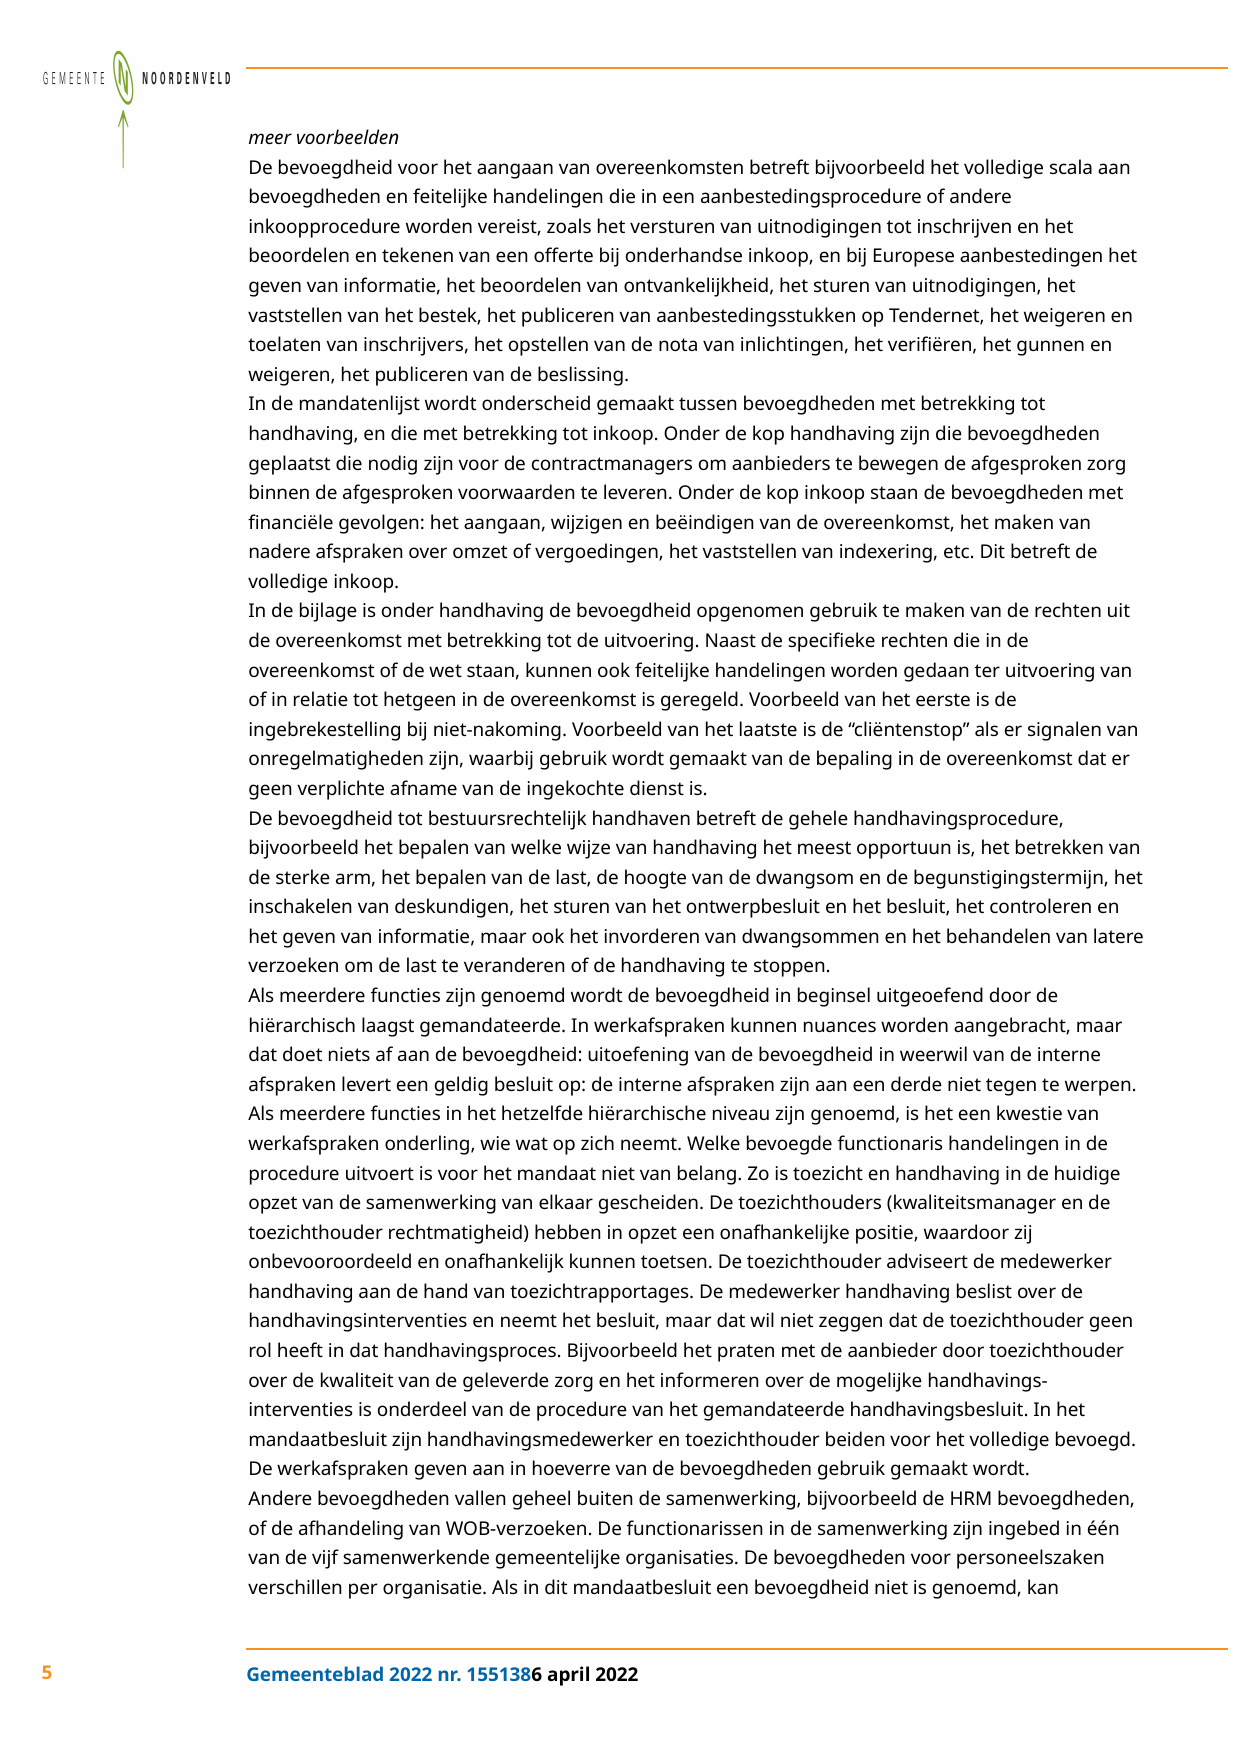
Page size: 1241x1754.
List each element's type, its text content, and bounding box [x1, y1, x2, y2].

text Andere bevoegdheden vallen geheel buiten de samenwerking, bijvoorbeeld de HRM bevoegdheden, of de afhandeling van WOB-verzoeken. De functionarissen in de samenwerking zijn ingebed in één van de vijf samenwerkende gemeentelijke organisaties. De bevoegdheden voor personeelszaken verschillen per organisatie. Als in dit mandaatbesluit een bevoegdheid niet is genoemd, kan [248, 1485, 1152, 1600]
text Als meerdere functies in het hetzelfde hiërarchische niveau zijn genoemd, is het een kwestie van werkafspraken onderling, wie wat op zich neemt. Welke bevoegde functionaris handelingen in de procedure uitvoert is voor het mandaat niet van belang. Zo is toezicht en handhaving in de huidige opzet van de samenwerking van elkaar gescheiden. De toezichthouders (kwaliteitsmanager en de toezichthouder rechtmatigheid) hebben in opzet een onafhankelijke positie, waardoor zij onbevooroordeeld en onafhankelijk kunnen toetsen. De toezichthouder adviseert de medewerker handhaving aan de hand van toezichtrapportages. De medewerker handhaving beslist over de handhavingsinterventies en neemt het besluit, maar dat wil niet zeggen dat de toezichthouder geen rol heeft in dat handhavingsproces. Bijvoorbeeld het praten met de aanbieder door toezichthouder over de kwaliteit van de geleverde zorg en het informeren over de mogelijke handhavings-interventies is onderdeel van de procedure van het gemandateerde handhavingsbesluit. In het mandaatbesluit zijn handhavingsmedewerker en toezichthouder beiden voor het volledige bevoegd. De werkafspraken geven aan in hoeverre van de bevoegdheden gebruik gemaakt wordt. [248, 1101, 1152, 1481]
text In de mandatenlijst wordt onderscheid gemaakt tussen bevoegdheden met betrekking tot handhaving, en die met betrekking tot inkoop. Onder de kop handhaving zijn die bevoegdheden geplaatst die nodig zijn voor de contractmanagers om aanbieders te bewegen de afgesproken zorg binnen de afgesproken voorwaarden te leveren. Onder de kop inkoop staan de bevoegdheden met financiële gevolgen: het aangaan, wijzigen en beëindigen van de overeenkomst, het maken van nadere afspraken over omzet of vergoedingen, het vaststellen van indexering, etc. Dit betreft de volledige inkoop. [248, 391, 1152, 594]
text Als meerdere functies zijn genoemd wordt de bevoegdheid in beginsel uitgeoefend door de hiërarchisch laagst gemandateerde. In werkafspraken kunnen nuances worden aangebracht, maar dat doet niets af aan de bevoegdheid: uitoefening van de bevoegdheid in weerwil van de interne afspraken levert een geldig besluit op: de interne afspraken zijn aan een derde niet tegen te werpen. [248, 982, 1152, 1097]
picture [41, 47, 231, 172]
text meer voorbeelden [248, 124, 1152, 150]
text In de bijlage is onder handhaving de bevoegdheid opgenomen gebruik te maken van de rechten uit de overeenkomst met betrekking tot de uitvoering. Naast de specifieke rechten die in de overeenkomst of de wet staan, kunnen ook feitelijke handelingen worden gedaan ter uitvoering van of in relatie tot hetgeen in de overeenkomst is geregeld. Voorbeeld van het eerste is de ingebrekestelling bij niet-nakoming. Voorbeeld van het laatste is de “cliëntenstop” als er signalen van onregelmatigheden zijn, waarbij gebruik wordt gemaakt van de bepaling in de overeenkomst dat er geen verplichte afname van de ingekochte dienst is. [248, 598, 1152, 801]
text De bevoegdheid voor het aangaan van overeenkomsten betreft bijvoorbeeld het volledige scala aan bevoegdheden en feitelijke handelingen die in een aanbestedingsprocedure of andere inkoopprocedure worden vereist, zoals het versturen van uitnodigingen tot inschrijven en het beoordelen en tekenen van een offerte bij onderhandse inkoop, en bij Europese aanbestedingen het geven van informatie, het beoordelen van ontvankelijkheid, het sturen van uitnodigingen, het vaststellen van het bestek, het publiceren van aanbestedingsstukken op Tendernet, het weigeren en toelaten van inschrijvers, het opstellen van de nota van inlichtingen, het verifiëren, het gunnen en weigeren, het publiceren van de beslissing. [248, 154, 1152, 387]
text De bevoegdheid tot bestuursrechtelijk handhaven betreft de gehele handhavingsprocedure, bijvoorbeeld het bepalen van welke wijze van handhaving het meest opportuun is, het betrekken van de sterke arm, het bepalen van de last, de hoogte van de dwangsom en de begunstigingstermijn, het inschakelen van deskundigen, het sturen van het ontwerpbesluit en het besluit, het controleren en het geven van informatie, maar ook het invorderen van dwangsommen en het behandelen van latere verzoeken om de last te veranderen of de handhaving te stoppen. [248, 805, 1152, 978]
